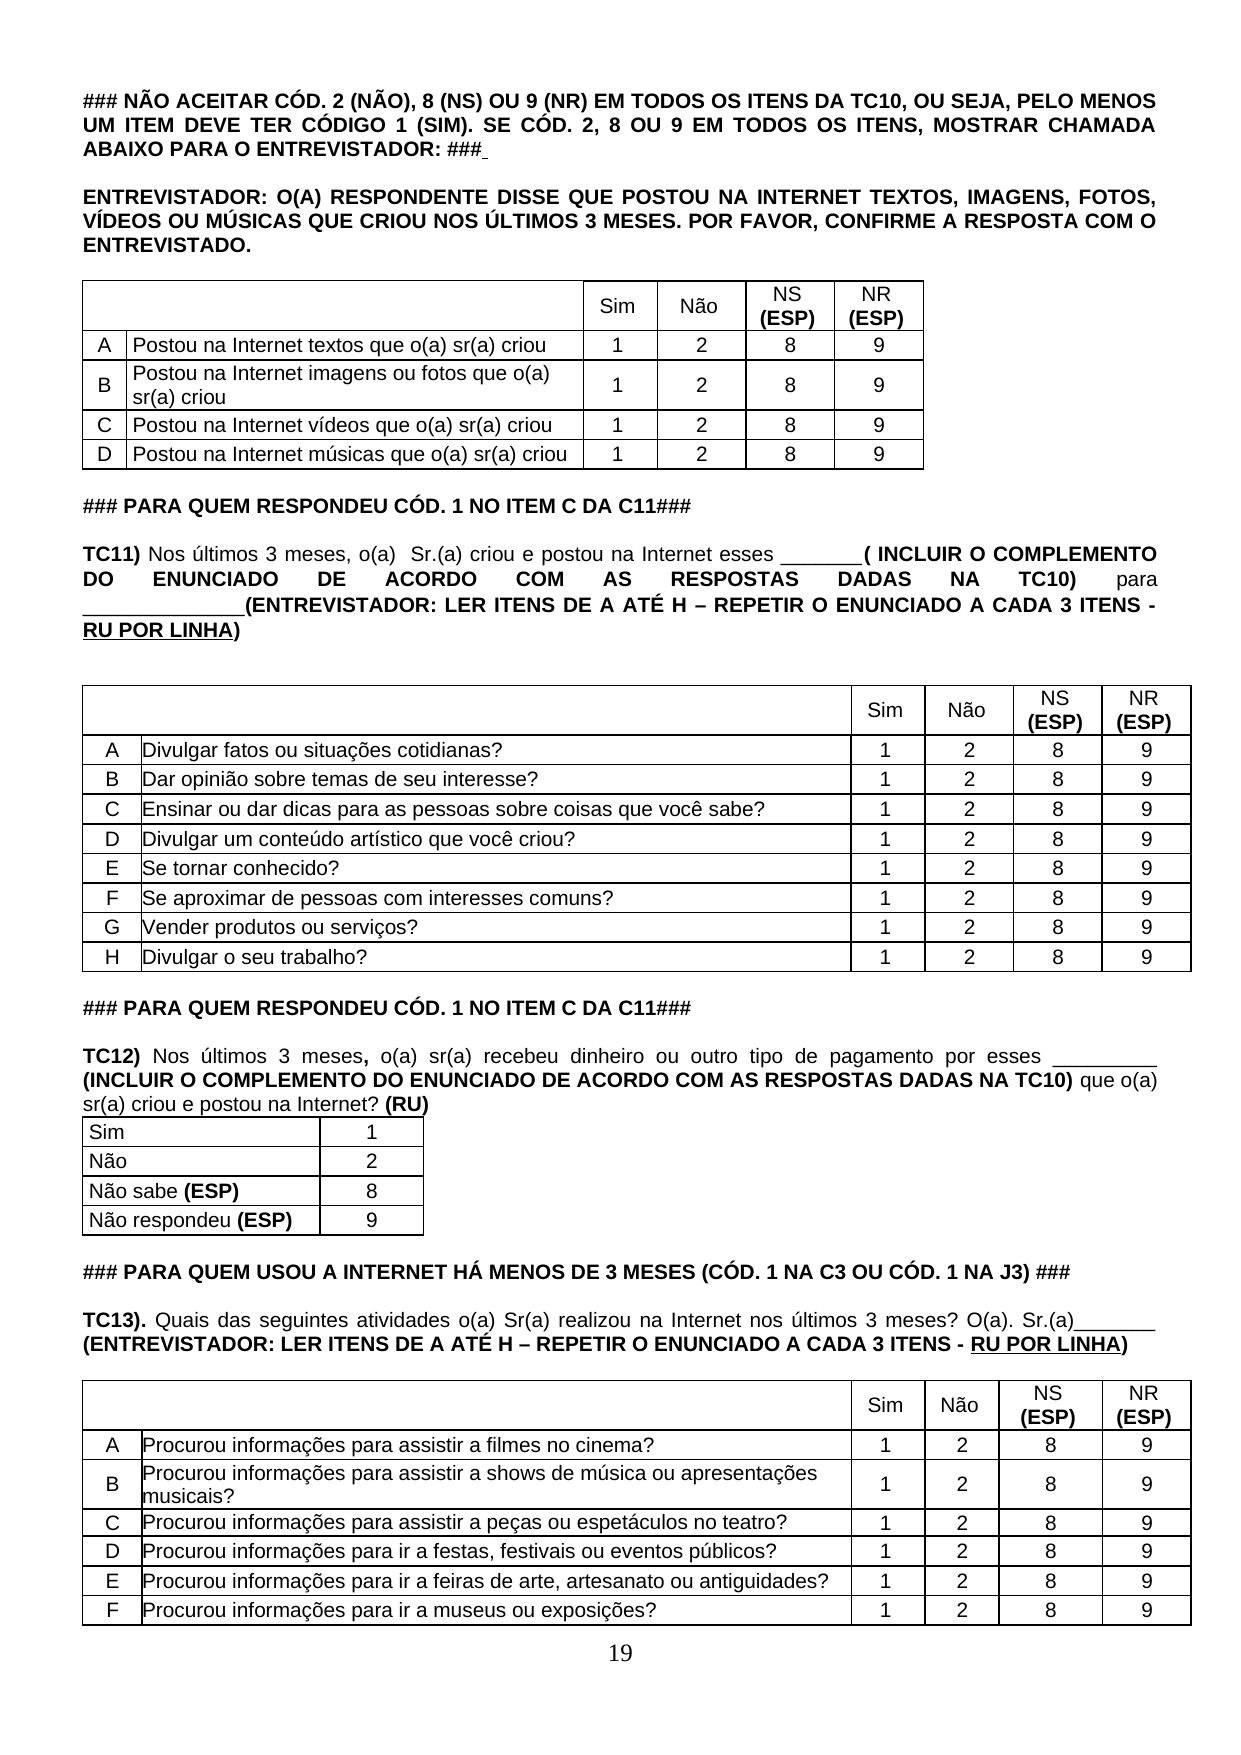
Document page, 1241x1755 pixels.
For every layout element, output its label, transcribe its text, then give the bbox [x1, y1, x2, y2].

table_header NR (ESP) [1103, 686, 1190, 734]
table_cell 2 [926, 765, 1013, 793]
table_cell 8 [1014, 736, 1101, 764]
text TC12) Nos últimos 3 meses, o(a) sr(a) recebeu dinheiro ou outro tipo de pagamento por esses _________ (INCLUIR O COMPLEMENTO DO ENUNCIADO DE ACORDO COM AS RESPOSTAS DADAS NA TC10) que o(a) sr(a) criou e postou na Internet? (RU) [83, 1044, 1158, 1116]
table_cell Se tornar conhecido? [142, 854, 850, 882]
table_cell C [83, 795, 141, 823]
table_cell 8 [1014, 795, 1101, 823]
table_cell Divulgar o seu trabalho? [142, 943, 850, 971]
table_cell Não respondeu (ESP) [83, 1206, 319, 1234]
table_cell Procurou informações para assistir a peças ou espetáculos no teatro? [143, 1510, 851, 1535]
table_cell G [83, 913, 141, 941]
table_cell Postou na Internet vídeos que o(a) sr(a) criou [127, 411, 583, 438]
table_cell 1 [852, 1510, 924, 1535]
table_cell Postou na Internet imagens ou fotos que o(a) sr(a) criou [127, 361, 583, 409]
table_header Sim [584, 282, 657, 330]
table_cell 8 [1014, 943, 1101, 971]
table_header NR (ESP) [835, 282, 923, 330]
text ### PARA QUEM RESPONDEU CÓD. 1 NO ITEM C DA C11### [83, 996, 1158, 1020]
table_cell 1 [852, 913, 924, 941]
table_cell Procurou informações para ir a festas, festivais ou eventos públicos? [143, 1537, 851, 1565]
table_cell Dar opinião sobre temas de seu interesse? [142, 765, 850, 793]
text ENTREVISTADOR: O(A) RESPONDENTE DISSE QUE POSTOU NA INTERNET TEXTOS, IMAGENS, FOTOS, VÍDEOS OU MÚSICAS QUE CRIOU NOS ÚLTIMOS 3 MESES. POR FAVOR, CONFIRME A RESPOSTA COM O ENTREVISTADO. [83, 184, 1158, 256]
table_header Sim [83, 1118, 319, 1146]
table_header NR (ESP) [1103, 1381, 1190, 1429]
table_header Sim [852, 686, 924, 734]
table_cell H [83, 943, 141, 971]
table_cell 8 [321, 1177, 423, 1205]
table_cell 2 [926, 1510, 998, 1535]
text ### PARA QUEM USOU A INTERNET HÁ MENOS DE 3 MESES (CÓD. 1 NA C3 OU CÓD. 1 NA J3) ### [83, 1260, 1158, 1284]
table_cell 2 [658, 331, 745, 359]
table_cell 8 [747, 411, 834, 438]
table_cell 9 [1103, 1567, 1190, 1594]
table_header Sim [852, 1381, 924, 1429]
table_cell A [83, 736, 141, 764]
table_cell 9 [1103, 1460, 1190, 1508]
table_cell E [83, 1567, 141, 1594]
table_cell 2 [926, 1596, 998, 1624]
table_cell 9 [1103, 825, 1190, 852]
table_cell 1 [584, 361, 657, 409]
table_cell B [83, 765, 141, 793]
table_cell 9 [1103, 943, 1190, 971]
table_header 1 [321, 1118, 423, 1146]
table_cell 9 [1103, 1431, 1190, 1459]
table_header [83, 281, 583, 330]
table_cell Divulgar um conteúdo artístico que você criou? [142, 825, 850, 852]
table_cell C [83, 1510, 141, 1535]
table_header [83, 1381, 851, 1429]
table_cell 8 [1000, 1431, 1102, 1459]
text ### NÃO ACEITAR CÓD. 2 (NÃO), 8 (NS) OU 9 (NR) EM TODOS OS ITENS DA TC10, OU SEJA, PELO MENOS UM ITEM DEVE TER CÓDIGO 1 (SIM). SE CÓD. 2, 8 OU 9 EM TODOS OS ITENS, MOSTRAR CHAMADA ABAIXO PARA O ENTREVISTADOR: ### [83, 89, 1158, 161]
table_cell 1 [584, 411, 657, 438]
table_cell 2 [926, 913, 1013, 941]
table_cell 8 [1000, 1537, 1102, 1565]
table_cell A [83, 1431, 141, 1459]
table_header NS (ESP) [747, 282, 834, 330]
table_cell 9 [1103, 1596, 1190, 1624]
table_cell 9 [1103, 854, 1190, 882]
table_cell 9 [835, 411, 923, 438]
table_cell 1 [852, 884, 924, 912]
table_cell 2 [926, 1460, 998, 1508]
table_cell 2 [658, 411, 745, 438]
table_cell 9 [321, 1206, 423, 1234]
table_cell 1 [852, 1596, 924, 1624]
table_cell 8 [1014, 913, 1101, 941]
table_cell 2 [926, 1431, 998, 1459]
table_header Não [926, 1381, 998, 1429]
table_cell 8 [747, 331, 834, 359]
table_cell 8 [1014, 884, 1101, 912]
table_cell F [83, 884, 141, 912]
table_cell 8 [1000, 1567, 1102, 1594]
table_cell 1 [852, 854, 924, 882]
table_cell 2 [658, 361, 745, 409]
table_cell A [83, 331, 126, 359]
table_cell 9 [835, 331, 923, 359]
table_cell 8 [1000, 1510, 1102, 1535]
table_cell Procurou informações para ir a museus ou exposições? [143, 1596, 851, 1624]
table_cell 9 [1103, 1537, 1190, 1565]
table_header NS (ESP) [1014, 686, 1101, 734]
table_cell 8 [1014, 854, 1101, 882]
table_cell 9 [1103, 1510, 1190, 1535]
table_cell 1 [852, 736, 924, 764]
table_cell Procurou informações para assistir a filmes no cinema? [143, 1431, 851, 1459]
table_cell 2 [926, 943, 1013, 971]
table_cell 1 [584, 440, 657, 468]
table_cell 1 [852, 943, 924, 971]
table_cell Postou na Internet textos que o(a) sr(a) criou [127, 331, 583, 359]
table_cell 8 [1014, 825, 1101, 852]
table_cell 8 [1000, 1460, 1102, 1508]
table_cell 1 [852, 1431, 924, 1459]
table_cell D [83, 440, 126, 468]
table_cell 1 [852, 795, 924, 823]
table_cell 2 [926, 736, 1013, 764]
table_header [83, 686, 851, 734]
table_cell 9 [835, 361, 923, 409]
table_cell 2 [926, 1567, 998, 1594]
table_cell F [83, 1596, 141, 1624]
table_cell 2 [926, 884, 1013, 912]
table_cell 1 [852, 765, 924, 793]
table_cell 9 [1103, 913, 1190, 941]
table_cell 1 [852, 1460, 924, 1508]
table_cell 9 [1103, 736, 1190, 764]
table_cell 1 [852, 1567, 924, 1594]
table_cell Procurou informações para ir a feiras de arte, artesanato ou antiguidades? [143, 1567, 851, 1594]
table_cell 9 [1103, 795, 1190, 823]
table_cell 9 [1103, 765, 1190, 793]
table_header Não [658, 282, 745, 330]
table_cell 1 [584, 331, 657, 359]
table_cell Postou na Internet músicas que o(a) sr(a) criou [127, 440, 583, 468]
table_cell D [83, 825, 141, 852]
table_cell Se aproximar de pessoas com interesses comuns? [142, 884, 850, 912]
table_header Não [926, 686, 1013, 734]
table_cell 2 [658, 440, 745, 468]
table_cell B [83, 1460, 141, 1508]
table_cell 8 [1014, 765, 1101, 793]
text TC13). Quais das seguintes atividades o(a) Sr(a) realizou na Internet nos últimos 3 meses? O(a). Sr.(a)_______ (ENTREVISTADOR: LER ITENS DE A ATÉ H – REPETIR O ENUNCIADO A CADA 3 ITENS - RU POR LINHA) [83, 1308, 1158, 1356]
table_cell 2 [926, 854, 1013, 882]
table_cell Procurou informações para assistir a shows de música ou apresentações musicais? [143, 1460, 851, 1508]
table_cell Ensinar ou dar dicas para as pessoas sobre coisas que você sabe? [142, 795, 850, 823]
table_cell 9 [835, 440, 923, 468]
table_cell 2 [926, 1537, 998, 1565]
text ### PARA QUEM RESPONDEU CÓD. 1 NO ITEM C DA C11### [83, 493, 1158, 517]
table_cell 2 [926, 795, 1013, 823]
table_header NS (ESP) [1000, 1381, 1102, 1429]
table_cell 8 [1000, 1596, 1102, 1624]
table_cell D [83, 1537, 141, 1565]
table_cell Não [83, 1147, 319, 1175]
table_cell 9 [1103, 884, 1190, 912]
table_cell Vender produtos ou serviços? [142, 913, 850, 941]
text TC11) Nos últimos 3 meses, o(a) Sr.(a) criou e postou na Internet esses _______( INCLUIR O COMPLEMENTO DO ENUNCIADO DE ACORDO COM AS RESPOSTAS DADAS NA TC10) para ______________(ENTREVISTADOR: LER ITENS DE A ATÉ H – REPETIR O ENUNCIADO A CADA 3 ITENS - RU POR LINHA) [83, 541, 1158, 642]
table_cell E [83, 854, 141, 882]
table_cell C [83, 411, 126, 438]
table_cell B [83, 361, 126, 409]
table_cell 8 [747, 361, 834, 409]
table_cell 2 [321, 1147, 423, 1175]
table_cell 1 [852, 825, 924, 852]
table_cell 2 [926, 825, 1013, 852]
table_cell 1 [852, 1537, 924, 1565]
table_cell Divulgar fatos ou situações cotidianas? [142, 736, 850, 764]
table_cell 8 [747, 440, 834, 468]
table_cell Não sabe (ESP) [83, 1177, 319, 1205]
